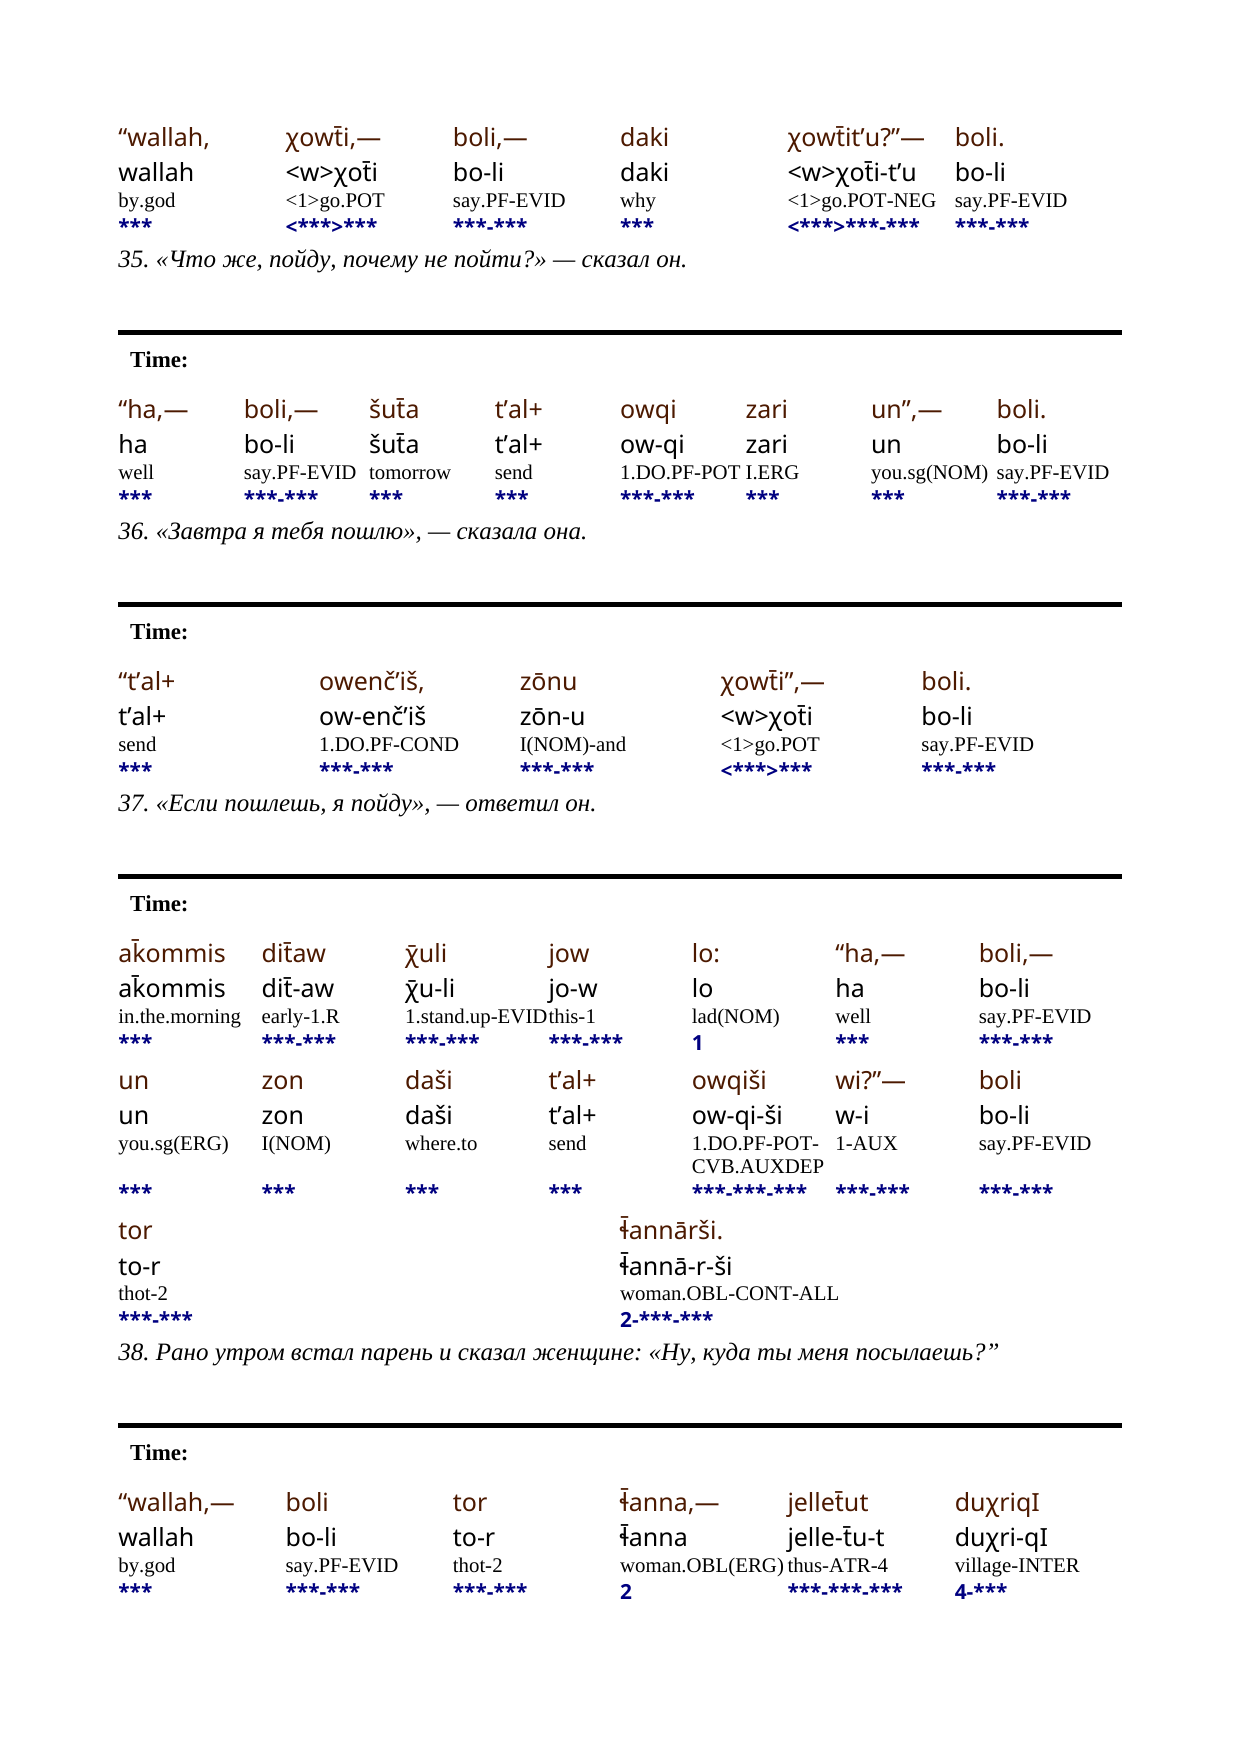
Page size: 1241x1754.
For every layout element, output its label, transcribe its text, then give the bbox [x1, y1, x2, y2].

table_cell say.PF-EVID [979, 1005, 1122, 1028]
table_cell bo-li [979, 1096, 1122, 1132]
table_cell say.PF-EVID [979, 1132, 1122, 1178]
table_header “wallah, [118, 118, 285, 153]
table_header šut̄a [369, 390, 494, 426]
table_header daši [405, 1061, 548, 1096]
text Time: [118, 607, 1122, 656]
table_cell bo-li [453, 154, 620, 189]
table_cell say.PF-EVID [955, 189, 1122, 212]
table_cell by.god [118, 1554, 285, 1577]
table_cell why [620, 189, 787, 212]
table_cell ***-*** [520, 756, 720, 784]
table_cell say.PF-EVID [244, 461, 369, 484]
table_cell ***-*** [405, 1028, 548, 1056]
text Time: [118, 335, 1122, 384]
table_cell ***-*** [620, 484, 745, 512]
table_cell send [118, 733, 319, 756]
table_cell 2-***-*** [620, 1305, 1122, 1333]
table_header daki [620, 118, 787, 153]
table_cell *** [745, 484, 871, 512]
table_cell I.ERG [745, 461, 871, 484]
table_cell *** [118, 1178, 261, 1207]
table_header zari [745, 390, 871, 426]
table_cell ***-*** [453, 1577, 620, 1606]
table_cell 1.DO.PF-POT [620, 461, 745, 484]
table_cell woman.OBL(ERG) [620, 1554, 787, 1577]
table_cell bo-li [921, 698, 1122, 733]
table_cell village-INTER [955, 1554, 1122, 1577]
table_cell daki [620, 154, 787, 189]
table_header χ̄uli [405, 934, 548, 969]
table_header zōnu [520, 662, 720, 697]
table_cell send [548, 1132, 692, 1178]
table_cell 1.stand.up-EVID [405, 1005, 548, 1028]
text Time: [118, 879, 1122, 928]
table_cell ***-***-*** [787, 1577, 954, 1606]
table_cell <1>go.POT [720, 733, 921, 756]
table_header dit̄aw [261, 934, 405, 969]
table_cell 4-*** [955, 1577, 1122, 1606]
table_cell bo-li [955, 154, 1122, 189]
table_header “tʼal+ [118, 662, 319, 697]
table_cell ***-*** [261, 1028, 405, 1056]
table_cell ***-*** [996, 484, 1122, 512]
table_cell <1>go.POT-NEG [787, 189, 954, 212]
table_cell jo-w [548, 970, 692, 1005]
table_cell ***-*** [118, 1305, 620, 1333]
table_cell say.PF-EVID [285, 1554, 453, 1577]
table_cell say.PF-EVID [921, 733, 1122, 756]
table_header un”,— [871, 390, 996, 426]
table_cell where.to [405, 1132, 548, 1178]
table_cell thot-2 [118, 1282, 620, 1305]
table_cell <***>***-*** [787, 212, 954, 241]
table_cell *** [118, 1028, 261, 1056]
table_cell duχri-qӀ [955, 1519, 1122, 1554]
table_cell 1.DO.PF-POT-CVB.AUXDEP [692, 1132, 835, 1178]
table_cell bo-li [244, 426, 369, 461]
table_cell <w>χot̄i [720, 698, 921, 733]
table_header χowt̄i,— [285, 118, 453, 153]
table_cell in.the.morning [118, 1005, 261, 1028]
table_header wi?”— [835, 1061, 978, 1096]
table_cell woman.OBL-CONT-ALL [620, 1282, 1122, 1305]
table_cell <w>χot̄i [285, 154, 453, 189]
table_cell lad(NOM) [692, 1005, 835, 1028]
table_header tʼal+ [548, 1061, 692, 1096]
table_cell ***-*** [244, 484, 369, 512]
table_cell ak̄ommis [118, 970, 261, 1005]
table_header jow [548, 934, 692, 969]
table_cell zari [745, 426, 871, 461]
table_cell *** [548, 1178, 692, 1207]
table_cell wallah [118, 154, 285, 189]
table_cell ow-qi-ši [692, 1096, 835, 1132]
table_cell bo-li [979, 970, 1122, 1005]
table_cell šut̄a [369, 426, 494, 461]
table_cell *** [620, 212, 787, 241]
table_header owenčʼiš, [319, 662, 519, 697]
table_header boli,— [244, 390, 369, 426]
table_cell 1 [692, 1028, 835, 1056]
table_cell *** [369, 484, 494, 512]
table_cell bo-li [285, 1519, 453, 1554]
table_header tor [453, 1483, 620, 1518]
text Time: [118, 1428, 1122, 1477]
table_cell ***-*** [979, 1028, 1122, 1056]
table_cell *** [405, 1178, 548, 1207]
table_header boli,— [979, 934, 1122, 969]
table_cell 1-AUX [835, 1132, 978, 1178]
table_header boli [285, 1483, 453, 1518]
table_header jellet̄ut [787, 1483, 954, 1518]
table_cell tomorrow [369, 461, 494, 484]
table_cell *** [871, 484, 996, 512]
table_header boli. [955, 118, 1122, 153]
table_cell tʼal+ [118, 698, 319, 733]
table_cell ***-*** [921, 756, 1122, 784]
table_cell early-1.R [261, 1005, 405, 1028]
table_header owqi [620, 390, 745, 426]
table_cell ***-*** [955, 212, 1122, 241]
table_cell thot-2 [453, 1554, 620, 1577]
table_cell ***-*** [835, 1178, 978, 1207]
table_header “wallah,— [118, 1483, 285, 1518]
table_header zon [261, 1061, 405, 1096]
text 36. «Завтра я тебя пошлю», — сказала она. [118, 517, 1122, 545]
table_cell *** [118, 1577, 285, 1606]
table_cell *** [118, 484, 243, 512]
text 37. «Если пошлешь, я пойду», — ответил он. [118, 789, 1122, 817]
table_cell ɬ̄annā-r-ši [620, 1247, 1122, 1282]
table_header ak̄ommis [118, 934, 261, 969]
table_cell you.sg(NOM) [871, 461, 996, 484]
table_cell ***-*** [548, 1028, 692, 1056]
table_cell ow-enčʼiš [319, 698, 519, 733]
table_cell lo [692, 970, 835, 1005]
table_header tʼal+ [495, 390, 620, 426]
table_header ɬ̄anna,— [620, 1483, 787, 1518]
table_cell say.PF-EVID [453, 189, 620, 212]
table_cell *** [495, 484, 620, 512]
table_header un [118, 1061, 261, 1096]
table_header ɬ̄annārši. [620, 1211, 1122, 1247]
table_cell you.sg(ERG) [118, 1132, 261, 1178]
table_cell well [118, 461, 243, 484]
table_cell zōn-u [520, 698, 720, 733]
table_cell thus-ATR-4 [787, 1554, 954, 1577]
table_header duχriqӀ [955, 1483, 1122, 1518]
table_cell <***>*** [720, 756, 921, 784]
text 38. Рано утром встал парень и сказал женщине: «Ну, куда ты меня посылаешь?” [118, 1338, 1122, 1366]
table_cell *** [261, 1178, 405, 1207]
table_cell I(NOM) [261, 1132, 405, 1178]
table_cell 2 [620, 1577, 787, 1606]
table_cell ɬ̄anna [620, 1519, 787, 1554]
table_header boli,— [453, 118, 620, 153]
table_cell tʼal+ [495, 426, 620, 461]
table_cell jelle-t̄u-t [787, 1519, 954, 1554]
text 35. «Что же, пойду, почему не пойти?» — сказал он. [118, 245, 1122, 273]
table_cell tʼal+ [548, 1096, 692, 1132]
table_header “ha,— [835, 934, 978, 969]
table_cell un [118, 1096, 261, 1132]
table_cell send [495, 461, 620, 484]
table_cell say.PF-EVID [996, 461, 1122, 484]
table_cell *** [118, 212, 285, 241]
table_cell ***-*** [319, 756, 519, 784]
table_cell ***-*** [979, 1178, 1122, 1207]
table_header owqiši [692, 1061, 835, 1096]
table_cell I(NOM)-and [520, 733, 720, 756]
table_cell un [871, 426, 996, 461]
table_header boli. [921, 662, 1122, 697]
table_cell zon [261, 1096, 405, 1132]
table_cell ***-***-*** [692, 1178, 835, 1207]
table_cell to-r [118, 1247, 620, 1282]
table_cell by.god [118, 189, 285, 212]
table_header χowt̄itʼu?”— [787, 118, 954, 153]
table_header “ha,— [118, 390, 243, 426]
table_header boli. [996, 390, 1122, 426]
table_cell wallah [118, 1519, 285, 1554]
table_cell <1>go.POT [285, 189, 453, 212]
table_header boli [979, 1061, 1122, 1096]
table_cell bo-li [996, 426, 1122, 461]
table_cell ha [835, 970, 978, 1005]
table_cell ***-*** [285, 1577, 453, 1606]
table_header χowt̄i”,— [720, 662, 921, 697]
table_cell *** [118, 756, 319, 784]
table_cell well [835, 1005, 978, 1028]
table_cell <***>*** [285, 212, 453, 241]
table_cell ow-qi [620, 426, 745, 461]
table_header tor [118, 1211, 620, 1247]
table_cell daši [405, 1096, 548, 1132]
table_cell this-1 [548, 1005, 692, 1028]
table_cell ***-*** [453, 212, 620, 241]
table_header lo: [692, 934, 835, 969]
table_cell w-i [835, 1096, 978, 1132]
table_cell to-r [453, 1519, 620, 1554]
table_cell *** [835, 1028, 978, 1056]
table_cell ha [118, 426, 243, 461]
table_cell <w>χot̄i-tʼu [787, 154, 954, 189]
table_cell χ̄u-li [405, 970, 548, 1005]
table_cell 1.DO.PF-COND [319, 733, 519, 756]
table_cell dit̄-aw [261, 970, 405, 1005]
